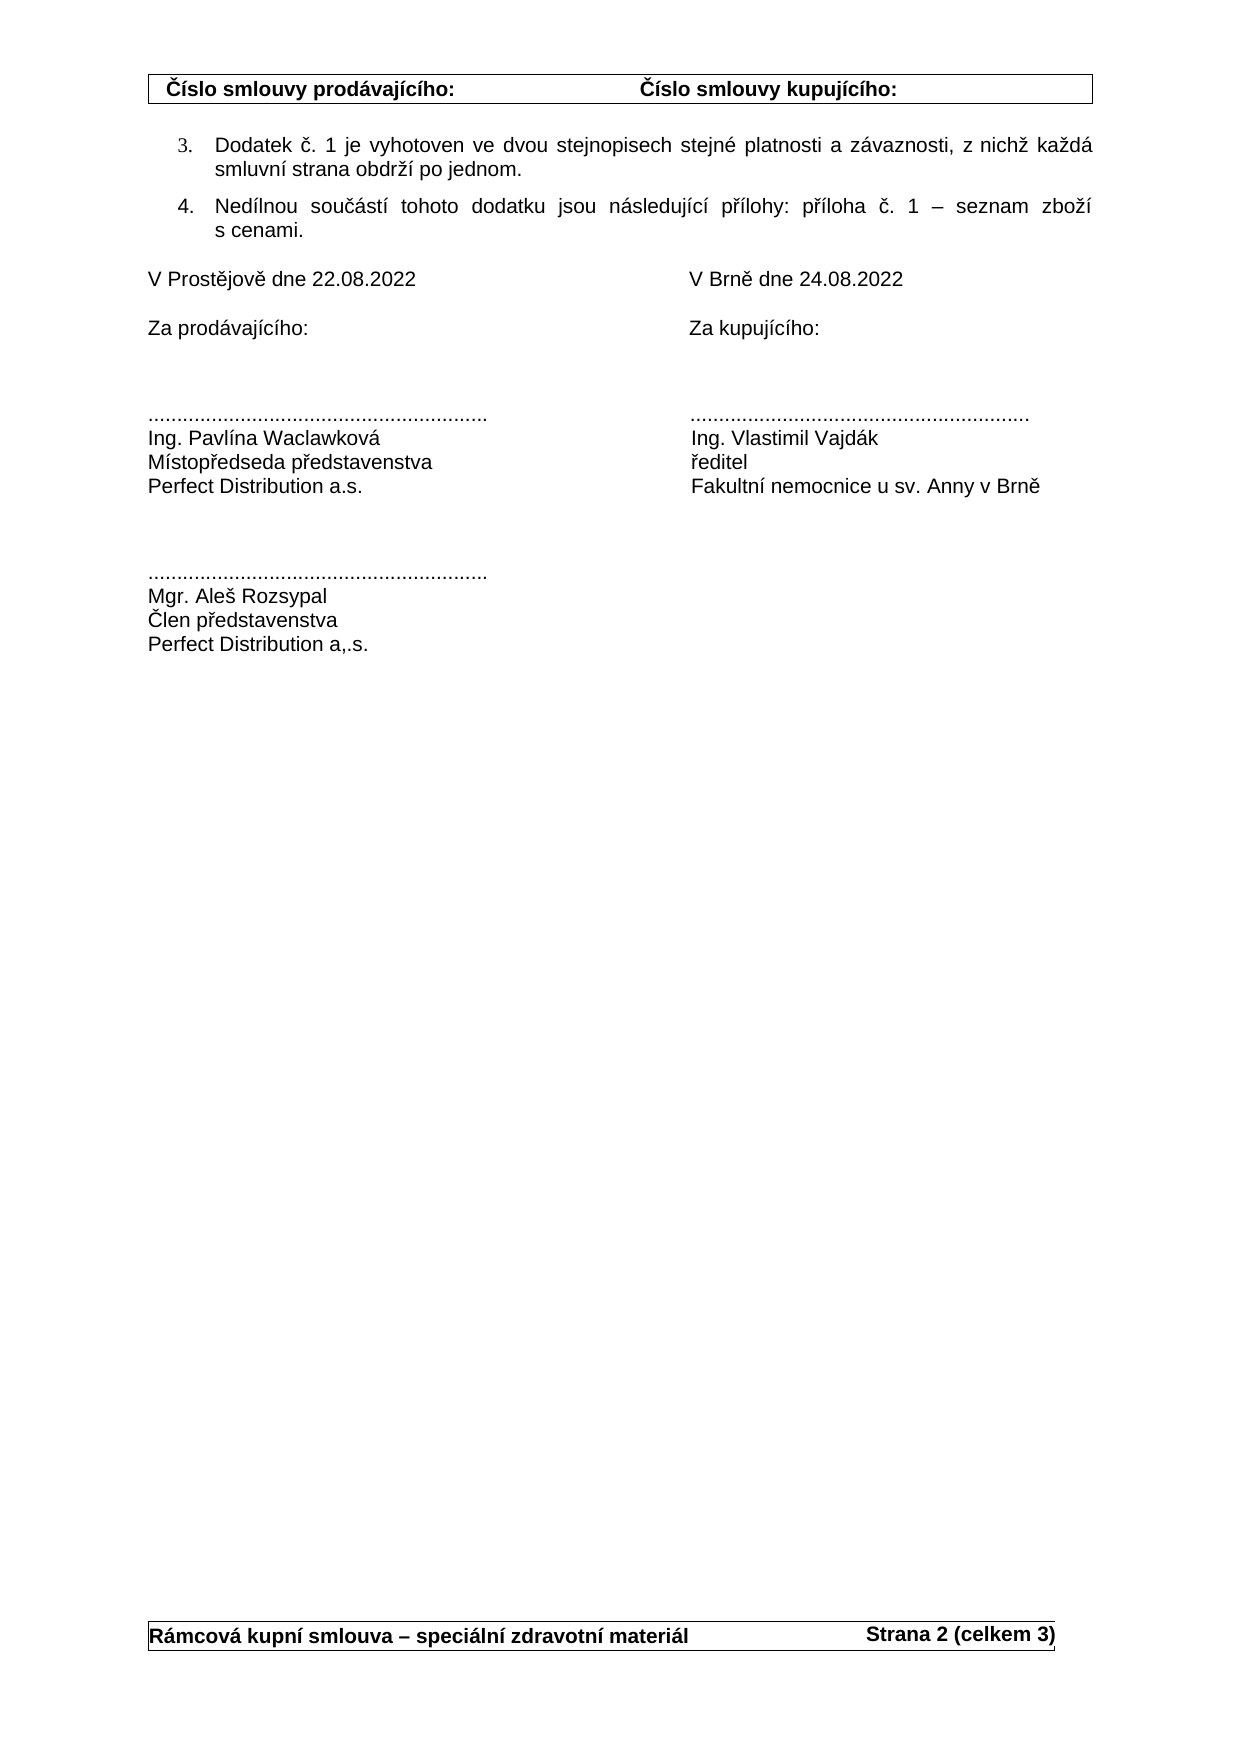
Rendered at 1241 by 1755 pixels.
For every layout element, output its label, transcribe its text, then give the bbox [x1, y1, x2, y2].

text Za prodávajícího: Za kupujícího: [148, 315, 1093, 339]
list Dodatek č. 1 je vyhotoven ve dvou stejnopisech stejné platnosti a závaznosti, z nichž každá smluvní strana obdrží po jednom. [177, 133, 1093, 181]
text Mgr. Aleš Rozsypal [148, 584, 1093, 608]
text Perfect Distribution a.s. Fakultní nemocnice u sv. Anny v Brně [148, 474, 1093, 498]
text Člen představenstva [148, 608, 1093, 632]
text V Prostějově dne 22.08.2022 V Brně dne 24.08.2022 [148, 266, 1093, 290]
text Perfect Distribution a,.s. [148, 632, 1093, 656]
list Nedílnou součástí tohoto dodatku jsou následující přílohy: příloha č. 1 – seznam zboží s cenami. [177, 193, 1093, 241]
text Ing. Pavlína Waclawková Ing. Vlastimil Vajdák [148, 426, 1093, 450]
text Místopředseda představenstva ředitel [148, 450, 1093, 474]
text ........................................................... ........................................................... [148, 402, 1093, 426]
text ........................................................... [148, 560, 1093, 584]
